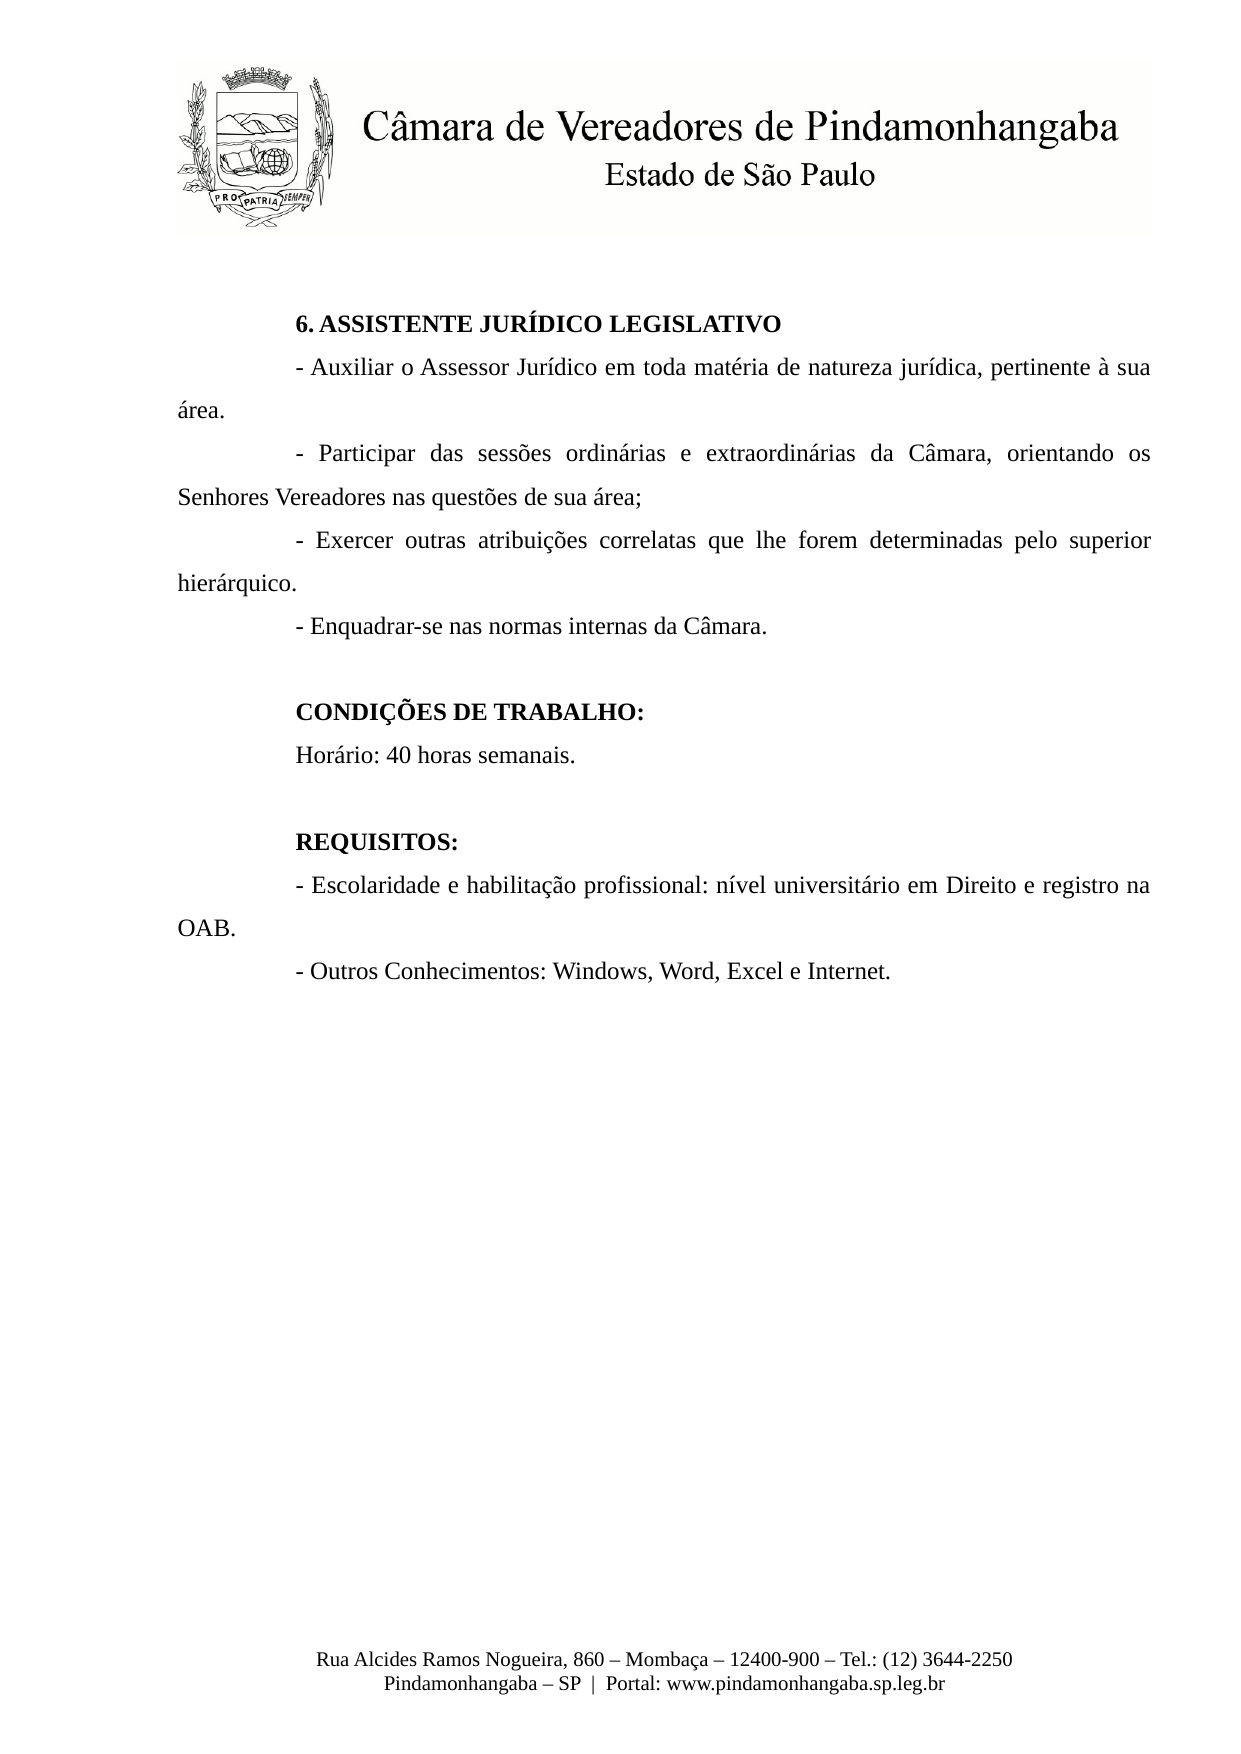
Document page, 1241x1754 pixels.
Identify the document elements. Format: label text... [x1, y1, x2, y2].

text - Participar das sessões ordinárias e extraordinárias da Câmara, orientando os Senhores Vereadores nas questões de sua área; [177, 438, 1152, 510]
text - Enquadrar-se nas normas internas da Câmara. [177, 611, 1152, 640]
text - Escolaridade e habilitação profissional: nível universitário em Direito e registro na OAB. [177, 870, 1152, 942]
text 6. ASSISTENTE JURÍDICO LEGISLATIVO [177, 309, 1152, 338]
text Horário: 40 horas semanais. [177, 740, 1152, 769]
text CONDIÇÕES DE TRABALHO: [177, 697, 1152, 726]
picture [177, 59, 1152, 236]
text - Auxiliar o Assessor Jurídico em toda matéria de natureza jurídica, pertinente à sua área. [177, 352, 1152, 424]
text - Outros Conhecimentos: Windows, Word, Excel e Internet. [177, 956, 1152, 985]
text - Exercer outras atribuições correlatas que lhe forem determinadas pelo superior hierárquico. [177, 525, 1152, 597]
text REQUISITOS: [177, 827, 1152, 855]
